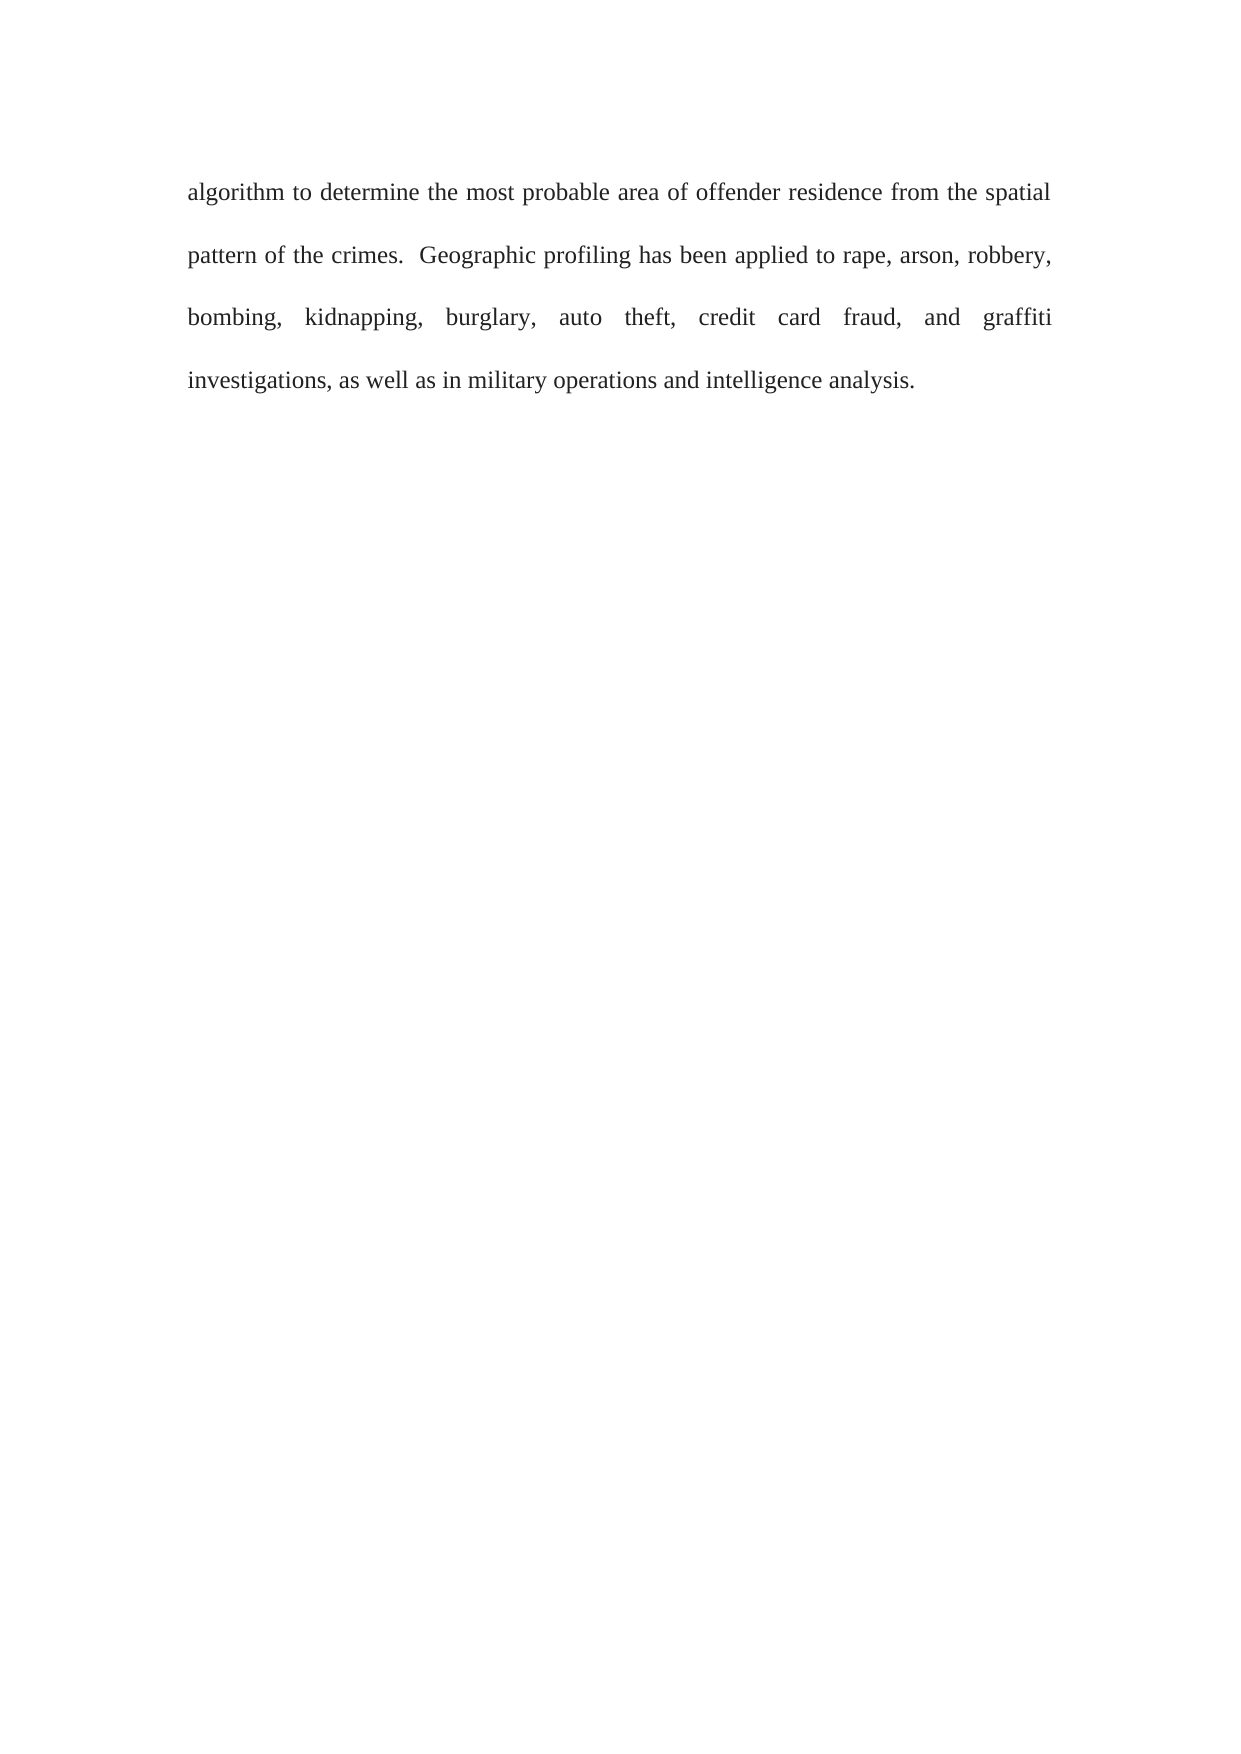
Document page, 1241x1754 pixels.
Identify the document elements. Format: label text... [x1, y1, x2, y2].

text algorithm to determine the most probable area of offender residence from the spatial pattern of the crimes. Geographic profiling has been applied to rape, arson, robbery, bombing, kidnapping, burglary, auto theft, credit card fraud, and graffiti investigations, as well as in military operations and intelligence analysis. [187, 150, 1053, 400]
